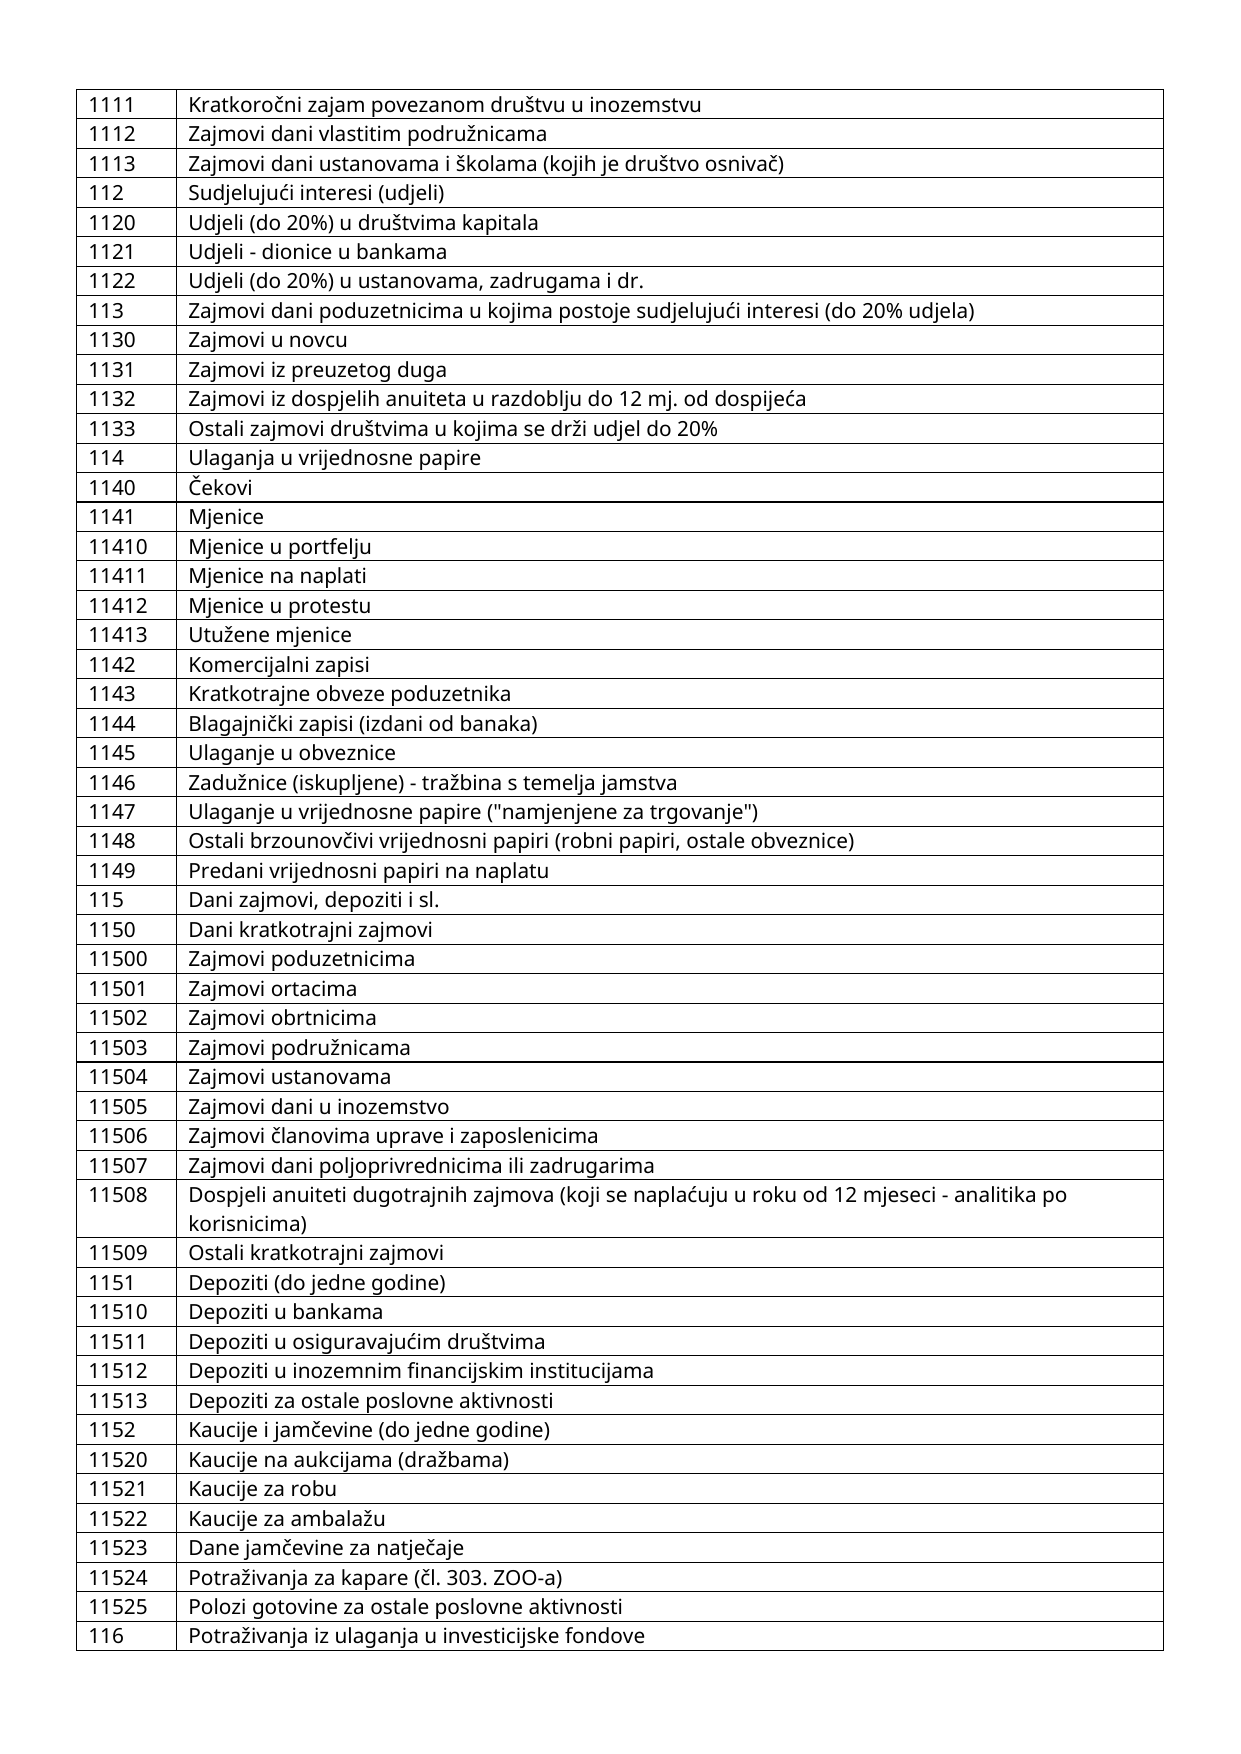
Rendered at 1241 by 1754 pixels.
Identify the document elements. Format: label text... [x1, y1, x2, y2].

table_cell Zajmovi dani u inozemstvo [177, 1092, 1163, 1120]
table_cell 1141 [77, 503, 176, 531]
table_cell 11520 [77, 1445, 176, 1473]
table_cell Mjenice u portfelju [177, 532, 1163, 560]
table_cell 1130 [77, 326, 176, 354]
table_cell Ulaganje u obveznice [177, 738, 1163, 767]
table_cell 11521 [77, 1474, 176, 1503]
table_cell 11508 [77, 1180, 176, 1237]
table_cell Dospjeli anuiteti dugotrajnih zajmova (koji se naplaćuju u roku od 12 mjeseci - analitika po korisnicima) [177, 1180, 1163, 1237]
table_cell 1142 [77, 650, 176, 678]
table_cell 11410 [77, 532, 176, 560]
table_cell 11503 [77, 1033, 176, 1061]
table_cell Zajmovi dani poljoprivrednicima ili zadrugarima [177, 1151, 1163, 1179]
table_cell Kratkotrajne obveze poduzetnika [177, 679, 1163, 708]
table_cell 1120 [77, 208, 176, 236]
table_cell 11512 [77, 1356, 176, 1385]
table_cell Zajmovi ortacima [177, 974, 1163, 1002]
table_cell 1122 [77, 267, 176, 295]
table_cell Ostali kratkotrajni zajmovi [177, 1238, 1163, 1267]
table_cell Kaucije za ambalažu [177, 1504, 1163, 1532]
table_cell Zajmovi poduzetnicima [177, 945, 1163, 973]
table_cell 11513 [77, 1386, 176, 1414]
table_cell 1144 [77, 709, 176, 737]
table_cell 11412 [77, 591, 176, 619]
table_cell Udjeli (do 20%) u društvima kapitala [177, 208, 1163, 236]
table_cell Kaucije i jamčevine (do jedne godine) [177, 1415, 1163, 1444]
table_cell Zajmovi dani vlastitim podružnicama [177, 119, 1163, 148]
table_cell Sudjelujući interesi (udjeli) [177, 178, 1163, 207]
table_cell Depoziti (do jedne godine) [177, 1268, 1163, 1296]
table_cell Ulaganja u vrijednosne papire [177, 444, 1163, 472]
table_cell Depoziti za ostale poslovne aktivnosti [177, 1386, 1163, 1414]
table_cell 1140 [77, 473, 176, 501]
table_cell Potraživanja iz ulaganja u investicijske fondove [177, 1622, 1163, 1650]
table_cell 11411 [77, 561, 176, 590]
table_cell 1150 [77, 915, 176, 943]
table_cell Mjenice u protestu [177, 591, 1163, 619]
table_cell 1133 [77, 414, 176, 442]
table_cell Zajmovi obrtnicima [177, 1004, 1163, 1032]
table_cell Depoziti u bankama [177, 1297, 1163, 1326]
table_cell Ulaganje u vrijednosne papire ("namjenjene za trgovanje") [177, 797, 1163, 826]
table_cell Udjeli (do 20%) u ustanovama, zadrugama i dr. [177, 267, 1163, 295]
table_cell 1121 [77, 237, 176, 266]
table_cell Komercijalni zapisi [177, 650, 1163, 678]
table_cell 11501 [77, 974, 176, 1002]
table_cell Polozi gotovine za ostale poslovne aktivnosti [177, 1592, 1163, 1621]
table_cell 1131 [77, 355, 176, 383]
table_cell Ostali zajmovi društvima u kojima se drži udjel do 20% [177, 414, 1163, 442]
table_cell Mjenice [177, 503, 1163, 531]
table_cell 11502 [77, 1004, 176, 1032]
table_cell 1148 [77, 827, 176, 855]
table_cell Zajmovi dani poduzetnicima u kojima postoje sudjelujući interesi (do 20% udjela) [177, 296, 1163, 324]
table_cell Ostali brzounovčivi vrijednosni papiri (robni papiri, ostale obveznice) [177, 827, 1163, 855]
table_cell 113 [77, 296, 176, 324]
table_cell Kaucije na aukcijama (dražbama) [177, 1445, 1163, 1473]
table_cell 1147 [77, 797, 176, 826]
table_cell 11505 [77, 1092, 176, 1120]
table_cell 11500 [77, 945, 176, 973]
table_cell 11504 [77, 1063, 176, 1091]
table_cell 1112 [77, 119, 176, 148]
table_cell Blagajnički zapisi (izdani od banaka) [177, 709, 1163, 737]
table_cell Depoziti u osiguravajućim društvima [177, 1327, 1163, 1355]
table_cell 11507 [77, 1151, 176, 1179]
table_cell 11413 [77, 620, 176, 649]
table_cell Utužene mjenice [177, 620, 1163, 649]
table_cell 1152 [77, 1415, 176, 1444]
table_cell Zajmovi ustanovama [177, 1063, 1163, 1091]
table_cell 11525 [77, 1592, 176, 1621]
table_cell 1132 [77, 385, 176, 413]
table_cell Zajmovi podružnicama [177, 1033, 1163, 1061]
table_cell 11509 [77, 1238, 176, 1267]
table_cell 11524 [77, 1563, 176, 1591]
table_cell 114 [77, 444, 176, 472]
table_cell Dane jamčevine za natječaje [177, 1533, 1163, 1562]
table_cell 1146 [77, 768, 176, 796]
table_cell 1149 [77, 856, 176, 884]
table_cell Predani vrijednosni papiri na naplatu [177, 856, 1163, 884]
table_cell 1111 [77, 90, 176, 118]
table_cell 1145 [77, 738, 176, 767]
table_cell Zajmovi dani ustanovama i školama (kojih je društvo osnivač) [177, 149, 1163, 177]
table_cell Udjeli - dionice u bankama [177, 237, 1163, 266]
table_cell 1113 [77, 149, 176, 177]
table_cell Kaucije za robu [177, 1474, 1163, 1503]
table_cell Zajmovi iz dospjelih anuiteta u razdoblju do 12 mj. od dospijeća [177, 385, 1163, 413]
table_cell 11523 [77, 1533, 176, 1562]
table_cell 112 [77, 178, 176, 207]
table_cell Zajmovi iz preuzetog duga [177, 355, 1163, 383]
table_cell 116 [77, 1622, 176, 1650]
table_cell 11511 [77, 1327, 176, 1355]
table_cell Zajmovi u novcu [177, 326, 1163, 354]
table_cell 1151 [77, 1268, 176, 1296]
table_cell 11510 [77, 1297, 176, 1326]
table_cell 11506 [77, 1121, 176, 1150]
table_cell Zadužnice (iskupljene) - tražbina s temelja jamstva [177, 768, 1163, 796]
table_cell 115 [77, 886, 176, 914]
table_cell Čekovi [177, 473, 1163, 501]
table_cell Mjenice na naplati [177, 561, 1163, 590]
table_cell 11522 [77, 1504, 176, 1532]
table_cell 1143 [77, 679, 176, 708]
table_cell Zajmovi članovima uprave i zaposlenicima [177, 1121, 1163, 1150]
table_cell Dani kratkotrajni zajmovi [177, 915, 1163, 943]
table_cell Dani zajmovi, depoziti i sl. [177, 886, 1163, 914]
table_cell Kratkoročni zajam povezanom društvu u inozemstvu [177, 90, 1163, 118]
table_cell Potraživanja za kapare (čl. 303. ZOO-a) [177, 1563, 1163, 1591]
table_cell Depoziti u inozemnim financijskim institucijama [177, 1356, 1163, 1385]
